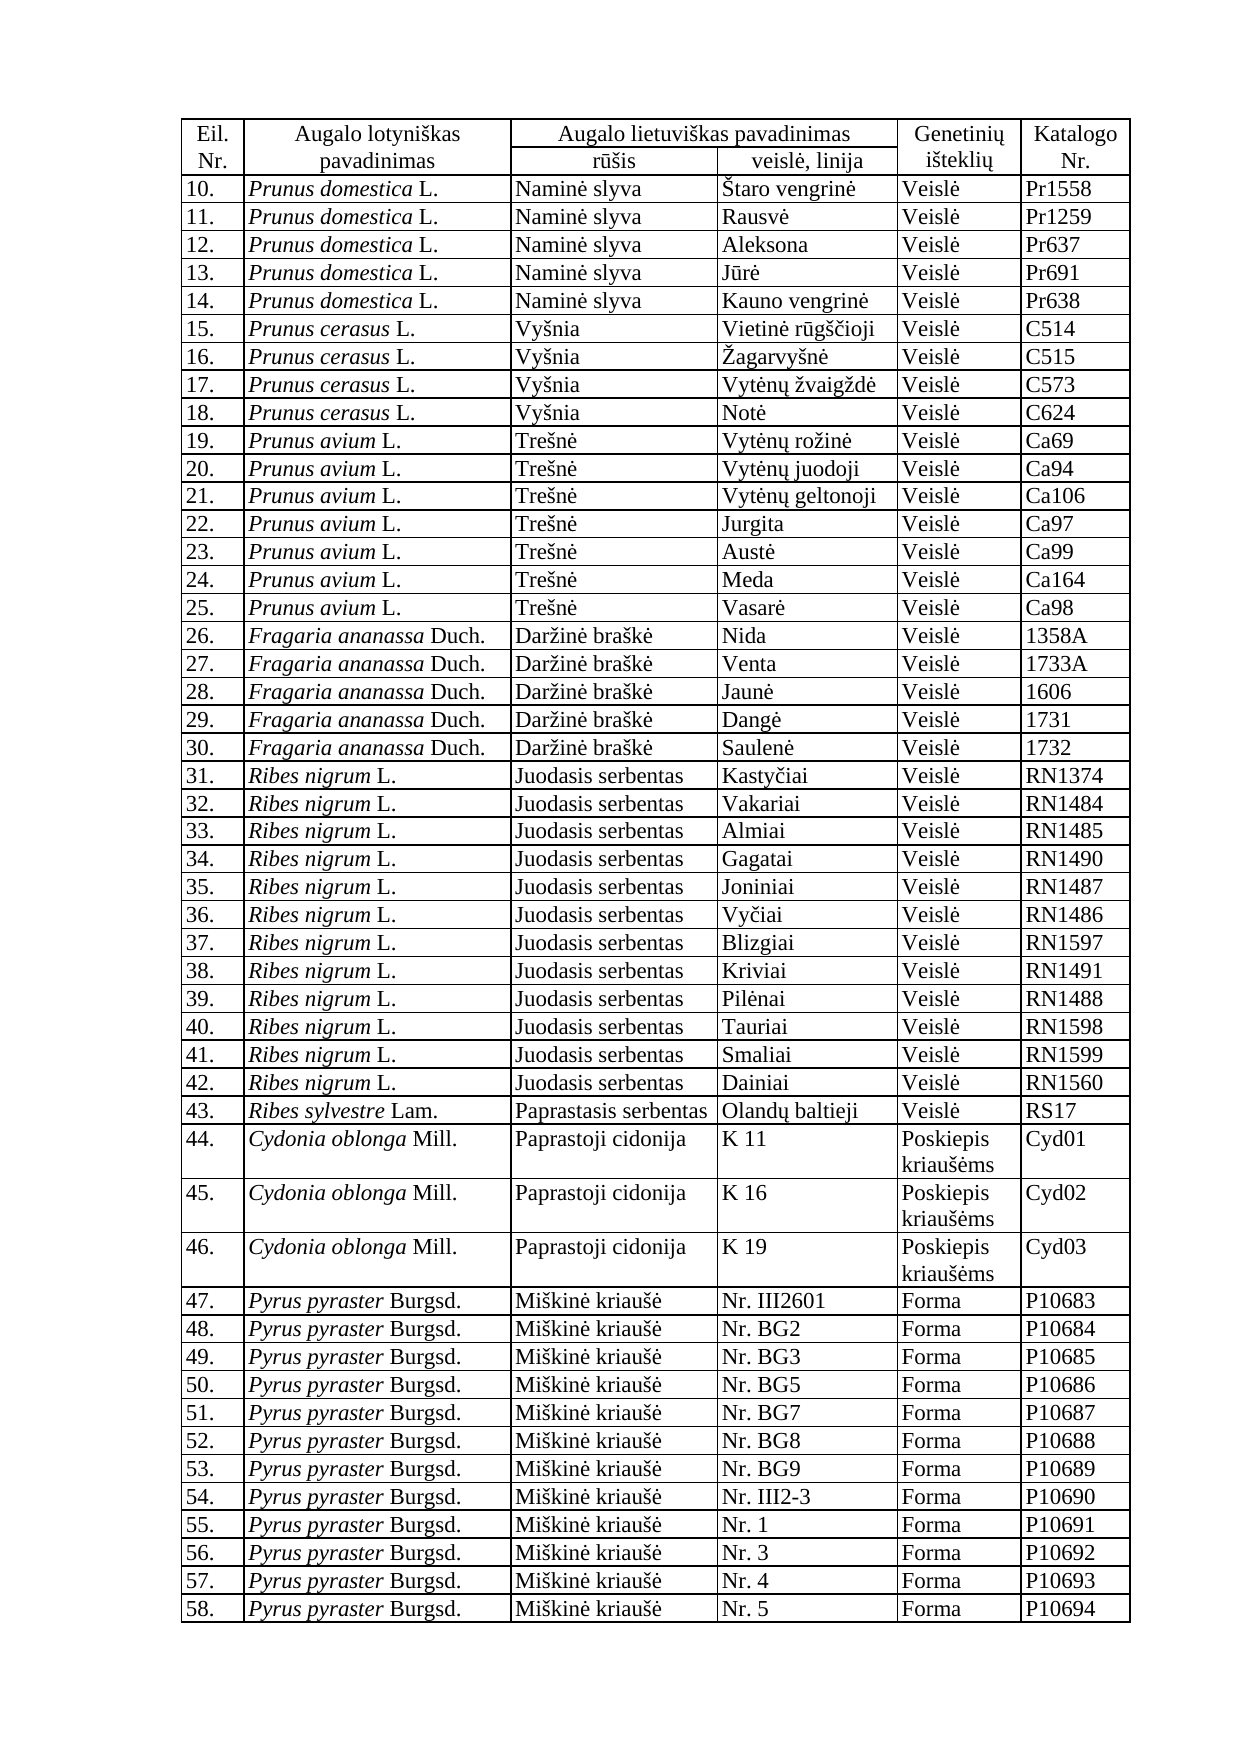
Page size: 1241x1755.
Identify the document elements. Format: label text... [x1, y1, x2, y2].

table_cell Jaunė [718, 678, 722, 704]
table_cell 36. [182, 901, 186, 928]
table_cell Cyd03 [1022, 1233, 1129, 1286]
table_cell 21. [182, 483, 186, 509]
table_cell 51. [182, 1399, 186, 1426]
table_cell 24. [182, 566, 186, 593]
table_cell 15. [182, 315, 186, 341]
table_cell Notė [718, 399, 722, 425]
table_cell 57. [182, 1567, 186, 1593]
table_cell 40. [182, 1013, 186, 1039]
table_cell Austė [718, 538, 722, 565]
table_cell 11. [182, 203, 186, 230]
table_cell 12. [182, 231, 186, 258]
table_cell Meda [893, 566, 897, 593]
table_cell Cydonia oblonga Mill. [245, 1179, 510, 1232]
table_cell Cydonia oblonga Mill. [245, 1233, 510, 1286]
table_cell 18. [182, 399, 186, 425]
table_cell 35. [182, 873, 186, 900]
table_cell 47. [182, 1288, 186, 1314]
table_cell Paprastoji cidonija [512, 1125, 717, 1177]
table_cell 46. [182, 1233, 243, 1286]
table_cell Cyd02 [1022, 1179, 1129, 1232]
table_cell 55. [182, 1511, 186, 1537]
table_cell 58. [182, 1595, 186, 1621]
table_cell Jūrė [893, 259, 897, 286]
table_cell K 19 [718, 1233, 897, 1286]
table_cell 48. [182, 1316, 186, 1342]
table_cell Nr. 1 [893, 1511, 897, 1537]
table_cell 53. [182, 1455, 186, 1481]
table_cell Venta [893, 650, 897, 676]
table_cell 20. [182, 455, 186, 481]
table_header Augalo lotyniškas pavadinimas [245, 120, 510, 174]
table_cell 37. [182, 929, 186, 956]
table_cell Nr. 4 [718, 1567, 722, 1593]
table_cell Jaunė [893, 678, 897, 704]
table_cell Nr. 1 [718, 1511, 722, 1537]
table_cell 14. [182, 287, 186, 313]
table_cell Austė [893, 538, 897, 565]
table_header Katalogo Nr. [1022, 120, 1129, 174]
table_cell 30. [182, 734, 186, 760]
table_cell 44. [182, 1125, 243, 1177]
table_cell 42. [182, 1069, 186, 1095]
table_cell 39. [182, 985, 186, 1011]
table_cell Meda [718, 566, 722, 593]
table_cell Nida [893, 622, 897, 648]
table_cell 45. [182, 1179, 243, 1232]
table_cell 31. [182, 762, 186, 788]
table_cell [713, 148, 717, 174]
table_cell 38. [182, 957, 186, 983]
table_header Eil. Nr. [182, 120, 243, 174]
table_cell Nr. 3 [718, 1539, 722, 1565]
table_cell Nr. 4 [893, 1567, 897, 1593]
table_cell Paprastoji cidonija [512, 1233, 717, 1286]
table_cell Venta [718, 650, 722, 676]
table_cell 34. [182, 846, 186, 872]
table_cell 10. [182, 176, 186, 202]
table_cell Nr. 3 [893, 1539, 897, 1565]
table_cell 23. [182, 538, 186, 565]
table_cell 16. [182, 343, 186, 369]
table_cell Dangė [893, 706, 897, 732]
table_cell Dangė [718, 706, 722, 732]
table_cell 41. [182, 1041, 186, 1067]
table_cell 27. [182, 650, 186, 676]
table_cell Paprastoji cidonija [512, 1179, 717, 1232]
table_cell 33. [182, 818, 186, 844]
table_cell 19. [182, 427, 186, 453]
table_cell 28. [182, 678, 186, 704]
table_cell 43. [182, 1097, 186, 1123]
table_cell Cyd01 [1022, 1125, 1129, 1177]
table_cell 52. [182, 1427, 186, 1453]
table_cell Nida [718, 622, 722, 648]
table_cell Nr. 5 [893, 1595, 897, 1621]
table_cell 29. [182, 706, 186, 732]
table_cell 54. [182, 1483, 186, 1509]
table_cell 22. [182, 511, 186, 537]
table_cell Jūrė [718, 259, 722, 286]
table_cell K 16 [718, 1179, 897, 1232]
table_cell 56. [182, 1539, 186, 1565]
table_cell Cydonia oblonga Mill. [245, 1125, 510, 1177]
table_cell Notė [893, 399, 897, 425]
table_cell 50. [182, 1371, 186, 1398]
table_cell 32. [182, 790, 186, 816]
table_cell 17. [182, 371, 186, 397]
table_cell K 11 [718, 1125, 897, 1177]
table_cell 13. [182, 259, 186, 286]
table_cell Nr. 5 [718, 1595, 722, 1621]
table_cell 49. [182, 1343, 186, 1370]
table_cell 26. [182, 622, 186, 648]
table_cell 25. [182, 594, 186, 621]
